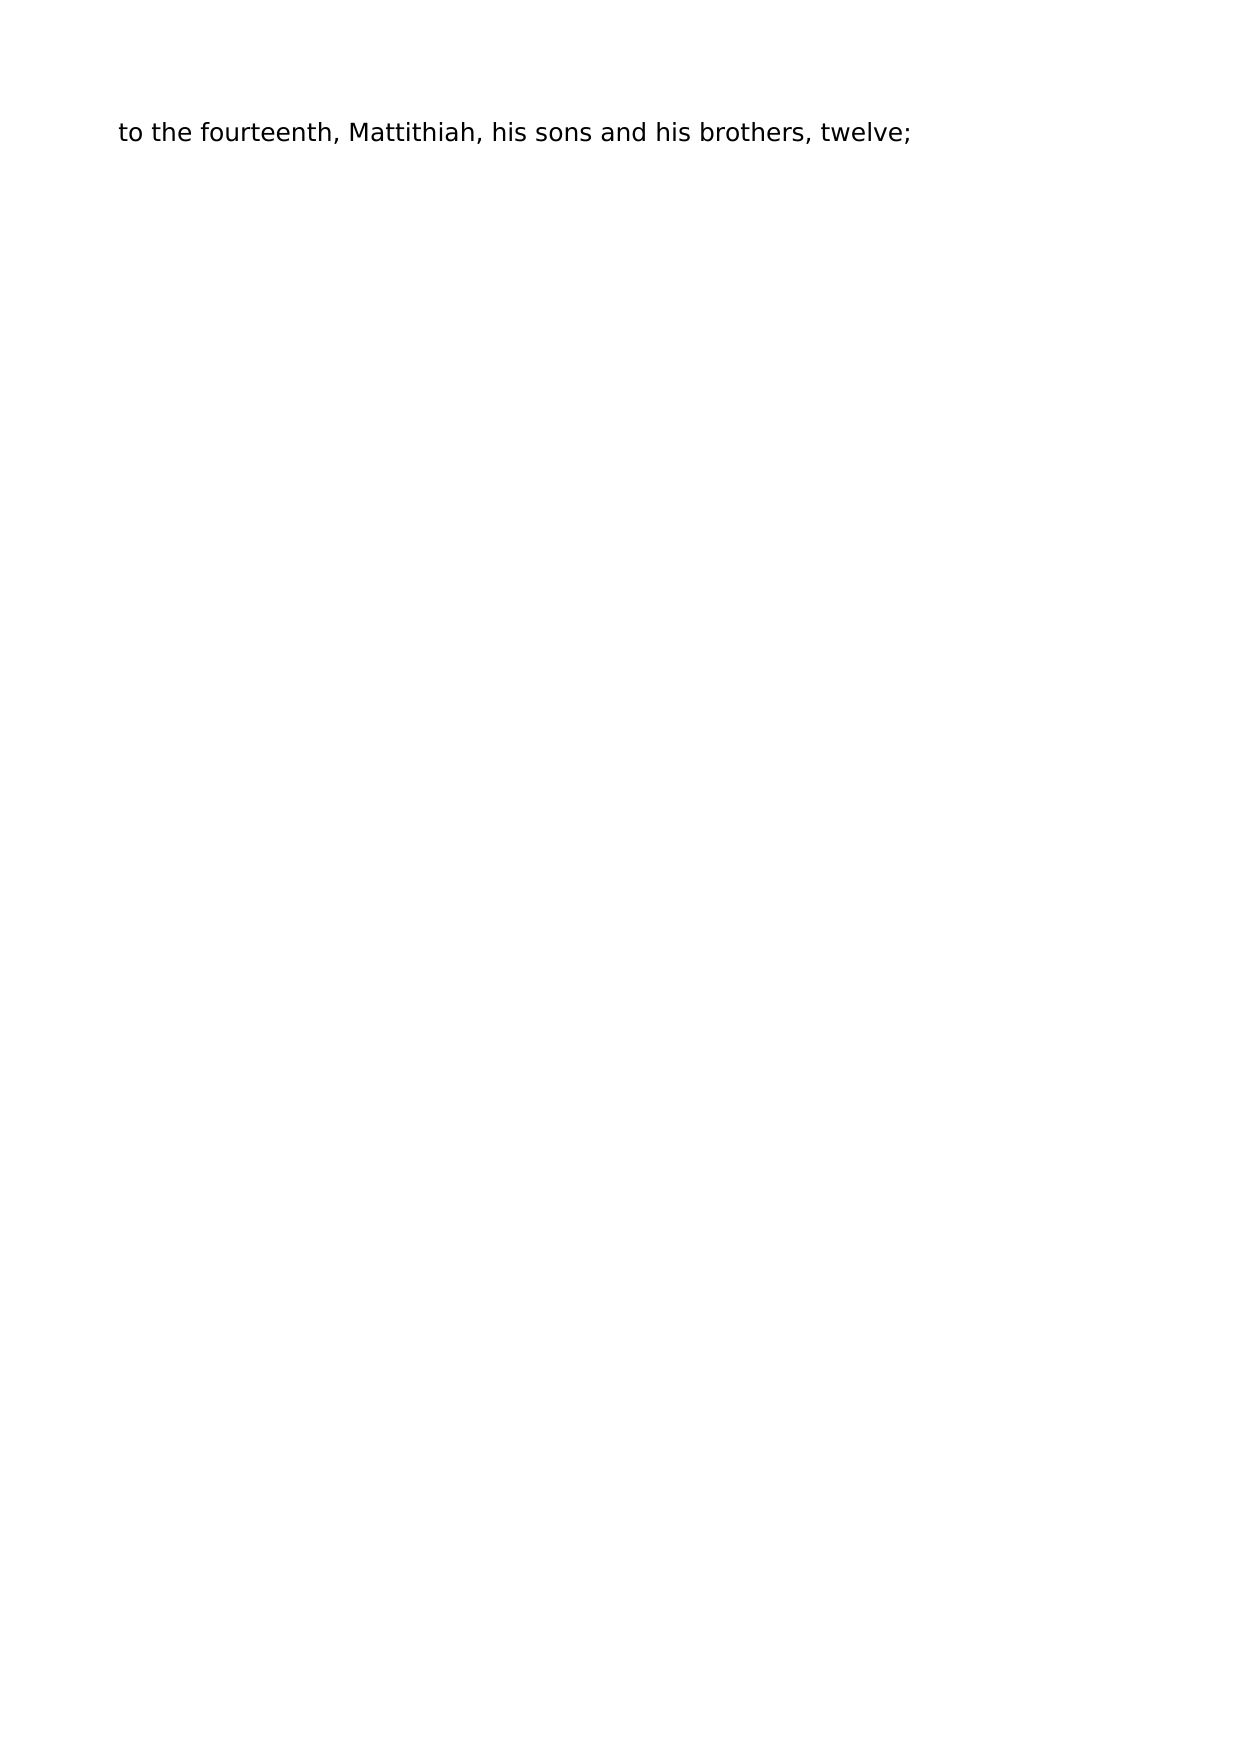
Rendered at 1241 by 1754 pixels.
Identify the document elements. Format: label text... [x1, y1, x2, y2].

text to the fourteenth, Mattithiah, his sons and his brothers, twelve; [118, 118, 1122, 147]
